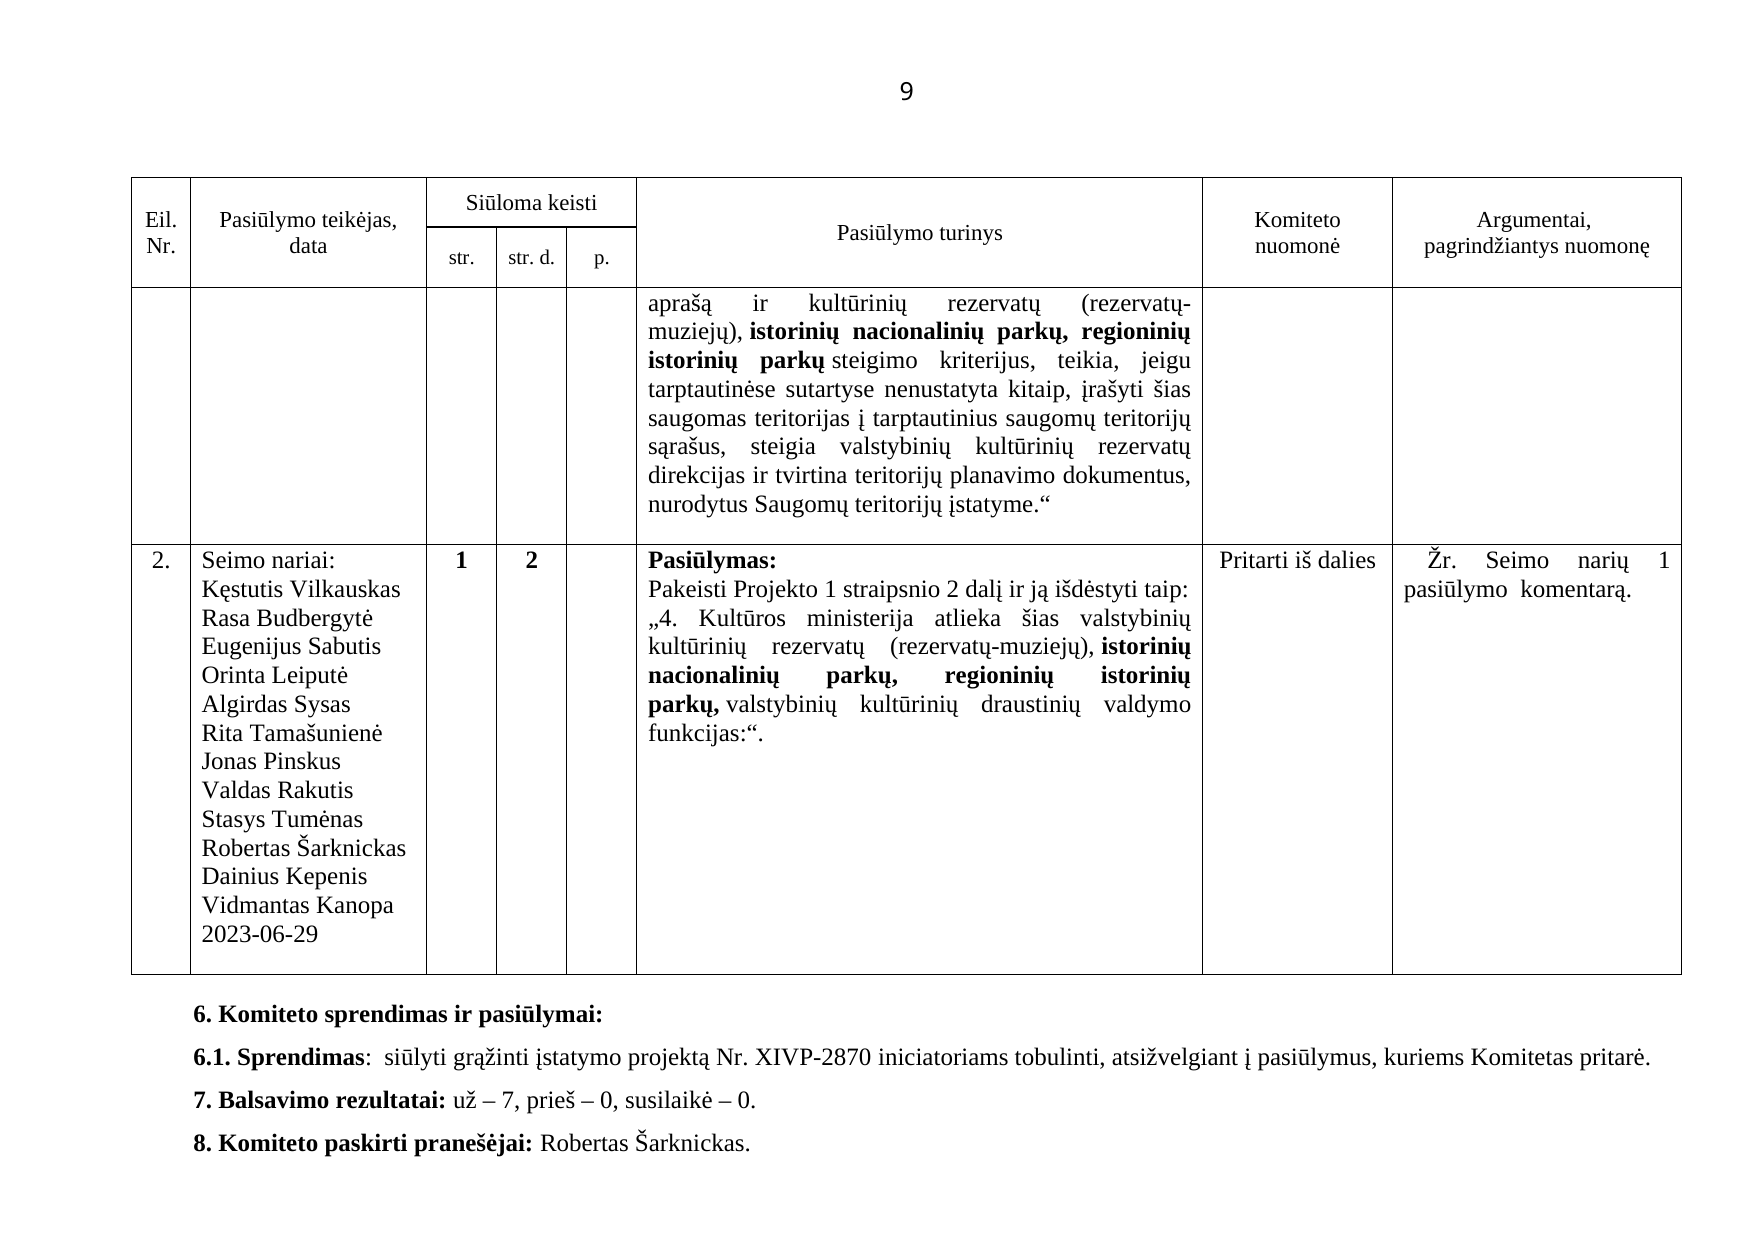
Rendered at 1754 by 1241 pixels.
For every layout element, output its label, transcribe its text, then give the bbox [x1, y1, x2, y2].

table_header Siūloma keisti [427, 178, 636, 226]
table_cell p. [567, 228, 636, 287]
table_cell 2 [497, 545, 566, 974]
table_cell Pasiūlymas: Pakeisti Projekto 1 straipsnio 2 dalį ir ją išdėstyti taip: „4. Kultūros ministerija atlieka šias valstybinių kultūrinių rezervatų (rezervatų-muziejų), istorinių nacionalinių parkų, regioninių istorinių parkų, valstybinių kultūrinių draustinių valdymo funkcijas:“. [637, 545, 1202, 974]
table_cell Seimo nariai: Kęstutis Vilkauskas Rasa Budbergytė Eugenijus Sabutis Orinta Leiputė Algirdas Sysas Rita Tamašunienė Jonas Pinskus Valdas Rakutis Stasys Tumėnas Robertas Šarknickas Dainius Kepenis Vidmantas Kanopa 2023-06-29 [191, 545, 426, 974]
text 7. Balsavimo rezultatai: už – 7, prieš – 0, susilaikė – 0. [118, 1085, 1695, 1114]
table_header Komiteto nuomonė [1203, 178, 1392, 287]
table_header Pasiūlymo teikėjas, data [191, 178, 426, 287]
table_header Eil. Nr. [132, 178, 190, 287]
table_cell 2. [132, 545, 190, 974]
text 6. Komiteto sprendimas ir pasiūlymai: [118, 999, 1695, 1028]
table_cell str. d. [497, 228, 566, 287]
text 8. Komiteto paskirti pranešėjai: Robertas Šarknickas. [118, 1128, 1695, 1157]
table_cell str. [427, 228, 496, 287]
table_cell 1 [427, 545, 496, 974]
table_cell [1203, 288, 1392, 544]
table_cell [1393, 288, 1681, 544]
table_cell Pritarti iš dalies [1203, 545, 1392, 974]
text 6.1. Sprendimas: siūlyti grąžinti įstatymo projektą Nr. XIVP-2870 iniciatoriams tobulinti, atsižvelgiant į pasiūlymus, kuriems Komitetas pritarė. [118, 1042, 1695, 1071]
table_cell [132, 288, 190, 544]
table_cell aprašą ir kultūrinių rezervatų (rezervatų-muziejų), istorinių nacionalinių parkų, regioninių istorinių parkų steigimo kriterijus, teikia, jeigu tarptautinėse sutartyse nenustatyta kitaip, įrašyti šias saugomas teritorijas į tarptautinius saugomų teritorijų sąrašus, steigia valstybinių kultūrinių rezervatų direkcijas ir tvirtina teritorijų planavimo dokumentus, nurodytus Saugomų teritorijų įstatyme.“ [637, 288, 1202, 544]
table_header Pasiūlymo turinys [637, 178, 1202, 287]
table_cell [497, 288, 566, 544]
table_cell [567, 545, 636, 974]
table_cell [427, 288, 496, 544]
table_header Argumentai, pagrindžiantys nuomonę [1393, 178, 1681, 287]
table_cell [191, 288, 426, 544]
table_cell [567, 288, 636, 544]
table_cell Žr. Seimo narių 1 pasiūlymo komentarą. [1393, 545, 1681, 974]
